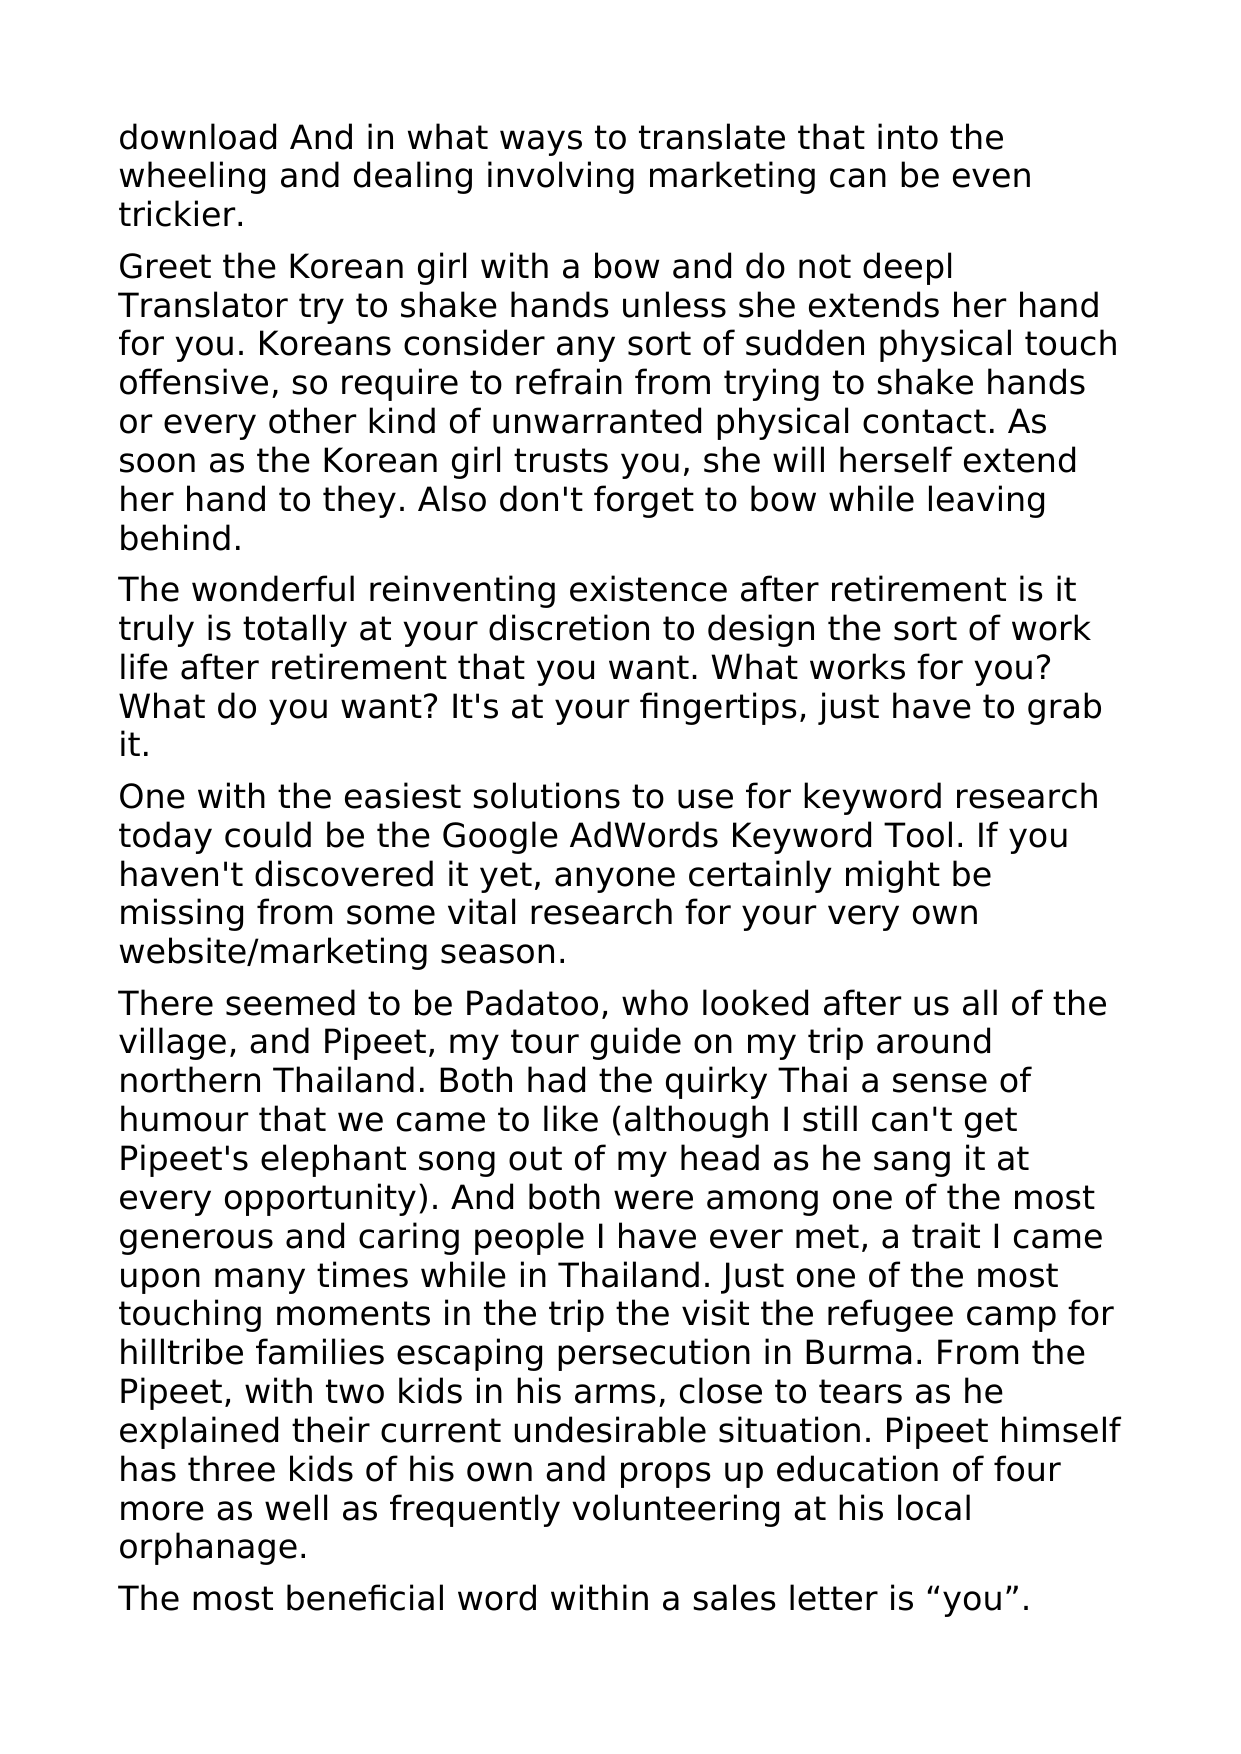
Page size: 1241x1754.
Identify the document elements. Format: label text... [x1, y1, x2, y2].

text One with the easiest solutions to use for keyword research today could be the Google AdWords Keyword Tool. If you haven't discovered it yet, anyone certainly might be missing from some vital research for your very own website/marketing season. [118, 777, 1122, 972]
text There seemed to be Padatoo, who looked after us all of the village, and Pipeet, my tour guide on my trip around northern Thailand. Both had the quirky Thai a sense of humour that we came to like (although I still can't get Pipeet's elephant song out of my head as he sang it at every opportunity). And both were among one of the most generous and caring people I have ever met, a trait I came upon many times while in Thailand. Just one of the most touching moments in the trip the visit the refugee camp for hilltribe families escaping persecution in Burma. From the Pipeet, with two kids in his arms, close to tears as he explained their current undesirable situation. Pipeet himself has three kids of his own and props up education of four more as well as frequently volunteering at his local orphanage. [118, 984, 1122, 1567]
text Greet the Korean girl with a bow and do not deepl Translator try to shake hands unless she extends her hand for you. Koreans consider any sort of sudden physical touch offensive, so require to refrain from trying to shake hands or every other kind of unwarranted physical contact. As soon as the Korean girl trusts you, she will herself extend her hand to they. Also don't forget to bow while leaving behind. [118, 247, 1122, 558]
text The most beneficial word within a sales letter is “you”. [118, 1579, 1122, 1618]
text download And in what ways to translate that into the wheeling and dealing involving marketing can be even trickier. [118, 118, 1122, 235]
text The wonderful reinventing existence after retirement is it truly is totally at your discretion to design the sort of work life after retirement that you want. What works for you? What do you want? It's at your fingertips, just have to grab it. [118, 571, 1122, 765]
